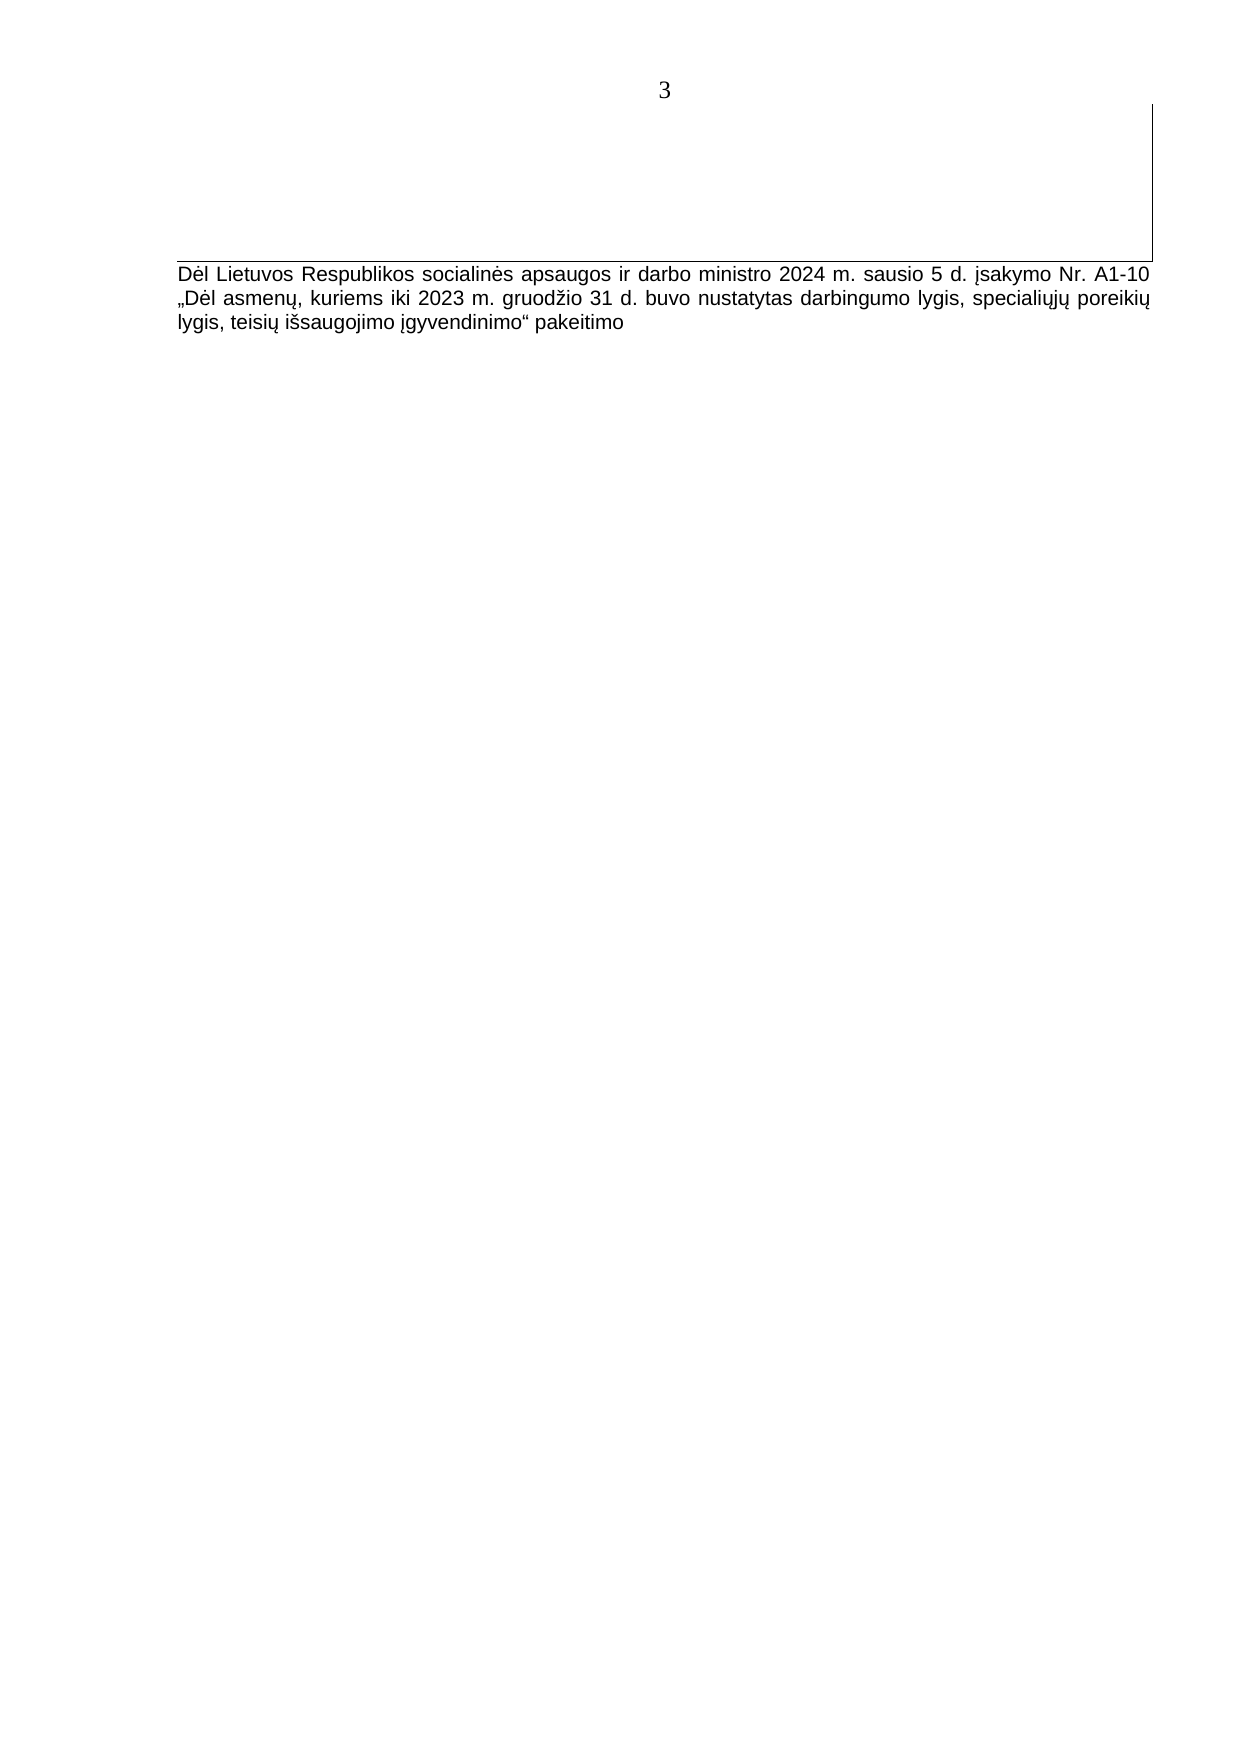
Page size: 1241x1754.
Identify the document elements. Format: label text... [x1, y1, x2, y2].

text Dėl Lietuvos Respublikos socialinės apsaugos ir darbo ministro 2024 m. sausio 5 d. įsakymo Nr. A1-10 „Dėl asmenų, kuriems iki 2023 m. gruodžio 31 d. buvo nustatytas darbingumo lygis, specialiųjų poreikių lygis, teisių išsaugojimo įgyvendinimo“ pakeitimo [177, 262, 1152, 333]
